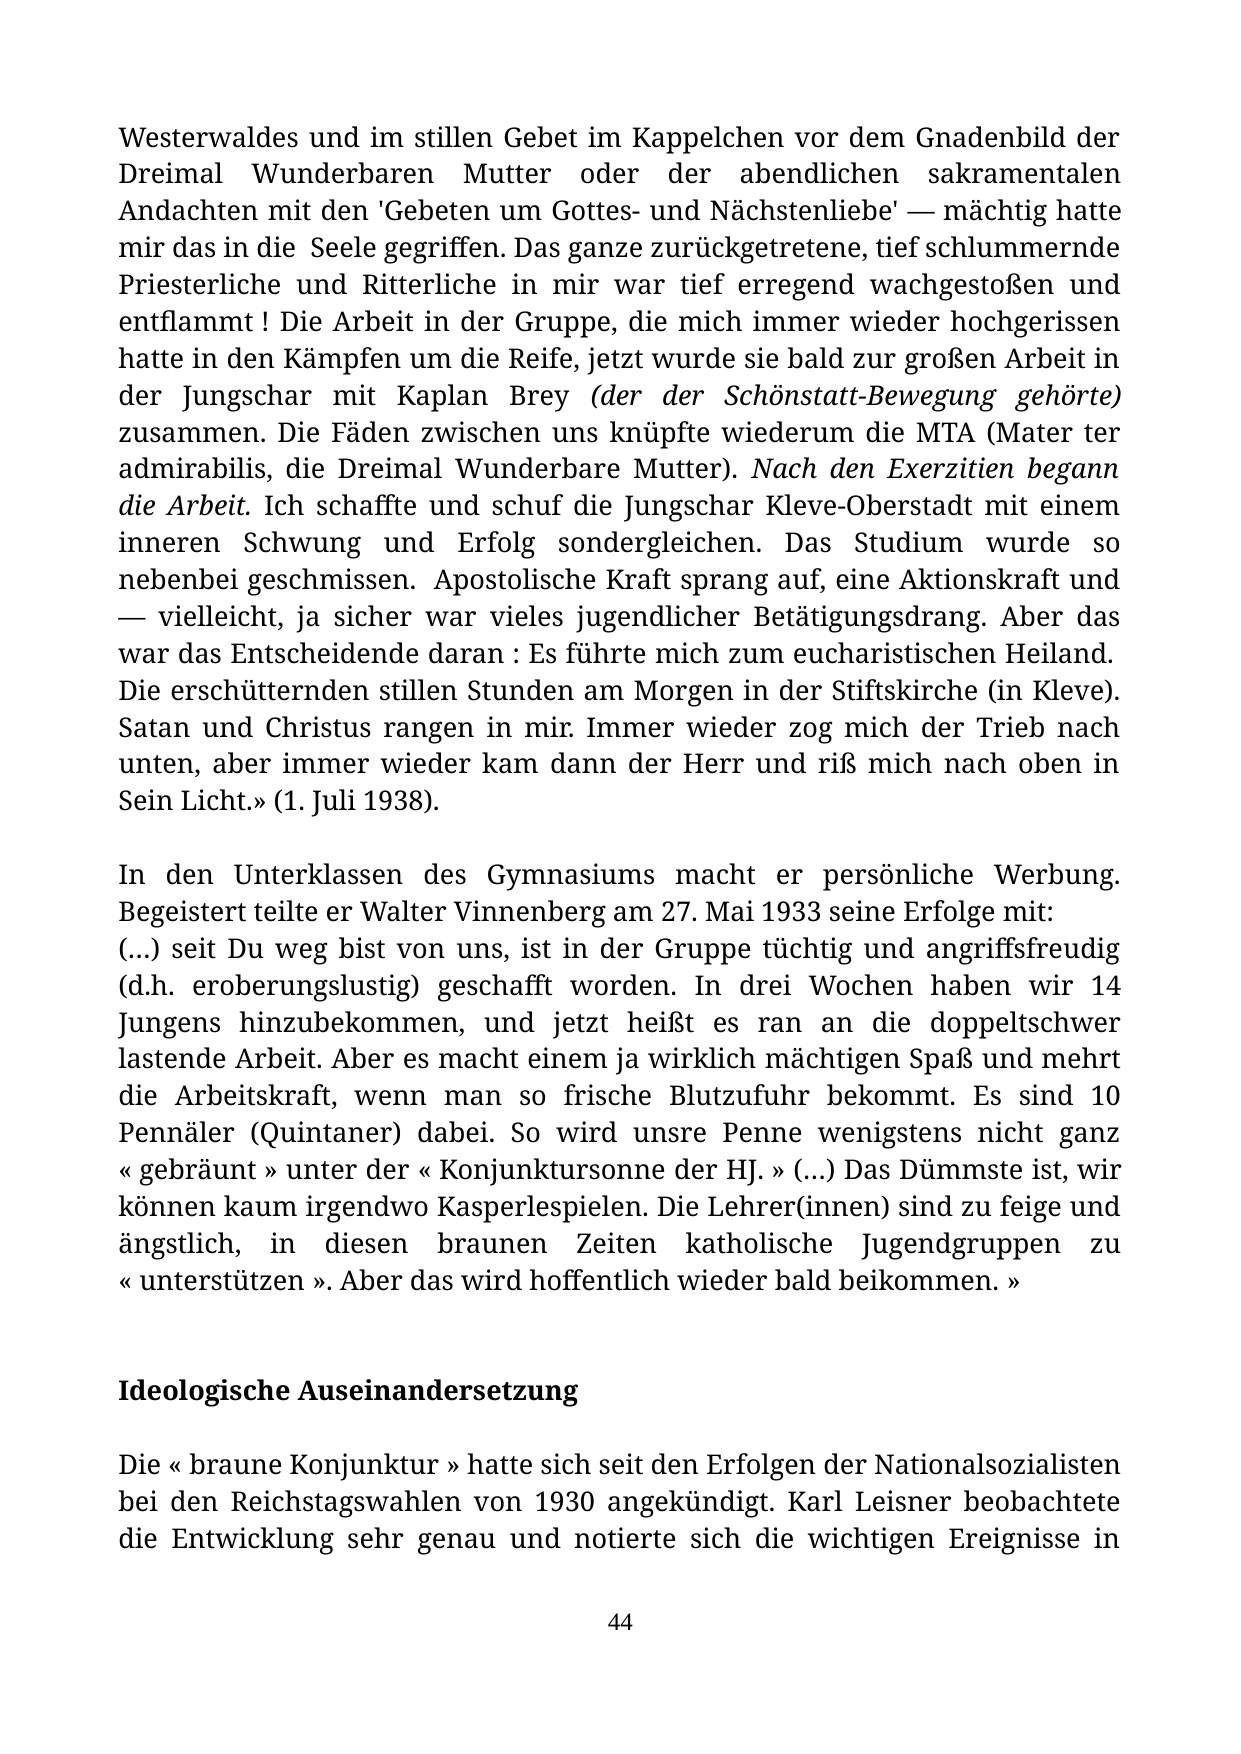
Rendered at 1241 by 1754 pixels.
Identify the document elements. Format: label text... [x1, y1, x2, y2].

text In den Unterklassen des Gymnasiums macht er persönliche Werbung. Begeistert teilte er Walter Vinnenberg am 27. Mai 1933 seine Erfolge mit: [118, 856, 1122, 929]
text Die « braune Konjunktur » hatte sich seit den Erfolgen der Nationalsozialisten bei den Reichstagswahlen von 1930 angekündigt. Karl Leisner beobachtete die Entwicklung sehr genau und notierte sich die wichtigen Ereignisse in [118, 1446, 1122, 1556]
text Ideologische Auseinandersetzung [118, 1372, 1122, 1409]
text (…) seit Du weg bist von uns, ist in der Gruppe tüchtig und angriffsfreudig (d.h. eroberungslustig) geschafft worden. In drei Wochen haben wir 14 Jungens hinzubekommen, und jetzt heißt es ran an die doppeltschwer lastende Arbeit. Aber es macht einem ja wirklich mächtigen Spaß und mehrt die Arbeitskraft, wenn man so frische Blutzufuhr bekommt. Es sind 10 Pennäler (Quintaner) dabei. So wird unsre Penne wenigstens nicht ganz « gebräunt » unter der « Konjunktursonne der HJ. » (…) Das Dümmste ist, wir können kaum irgendwo Kasperlespielen. Die Lehrer(innen) sind zu feige und ängstlich, in diesen braunen Zeiten katholische Jugendgruppen zu « unterstützen ». Aber das wird hoffentlich wieder bald beikommen. » [118, 929, 1122, 1298]
text Westerwaldes und im stillen Gebet im Kappelchen vor dem Gnadenbild der Dreimal Wunderbaren Mutter oder der abendlichen sakramentalen Andachten mit den 'Gebeten um Gottes- und Nächstenliebe' — mächtig hatte mir das in die Seele gegriffen. Das ganze zurückgetretene, tief schlummernde Priesterliche und Ritterliche in mir war tief erregend wachgestoßen und entflammt ! Die Arbeit in der Gruppe, die mich immer wieder hochgerissen hatte in den Kämpfen um die Reife, jetzt wurde sie bald zur großen Arbeit in der Jungschar mit Kaplan Brey (der der Schönstatt-Bewegung gehörte) zusammen. Die Fäden zwischen uns knüpfte wiederum die MTA (Mater ter admirabilis, die Dreimal Wunderbare Mutter). Nach den Exerzitien begann die Arbeit. Ich schaffte und schuf die Jungschar Kleve-Oberstadt mit einem inneren Schwung und Erfolg sondergleichen. Das Studium wurde so nebenbei geschmissen. Apostolische Kraft sprang auf, eine Aktionskraft und — vielleicht, ja sicher war vieles jugendlicher Betätigungsdrang. Aber das war das Entscheidende daran : Es führte mich zum eucharistischen Heiland. Die erschütternden stillen Stunden am Morgen in der Stiftskirche (in Kleve). Satan und Christus rangen in mir. Immer wieder zog mich der Trieb nach unten, aber immer wieder kam dann der Herr und riß mich nach oben in Sein Licht.» (1. Juli 1938). [118, 118, 1122, 819]
